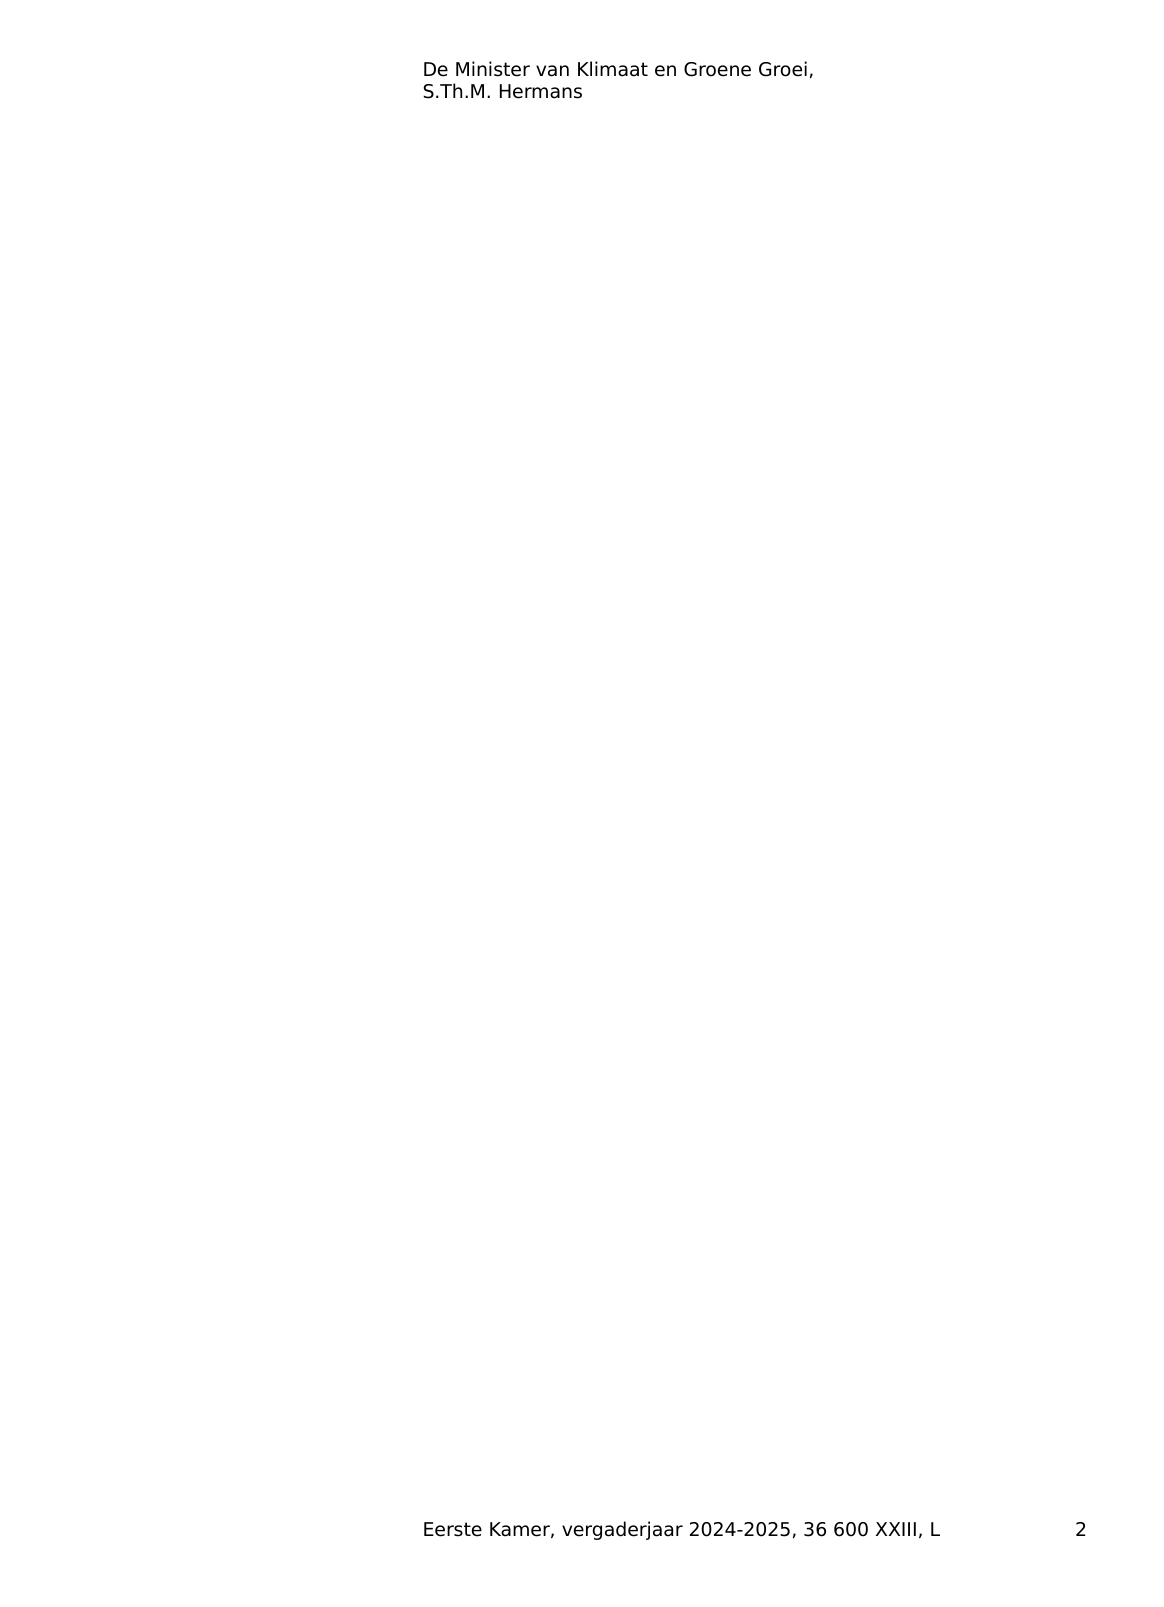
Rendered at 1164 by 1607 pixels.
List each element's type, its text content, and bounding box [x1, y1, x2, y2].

text De Minister van Klimaat en Groene Groei, S.Th.M. Hermans [422, 59, 1087, 103]
